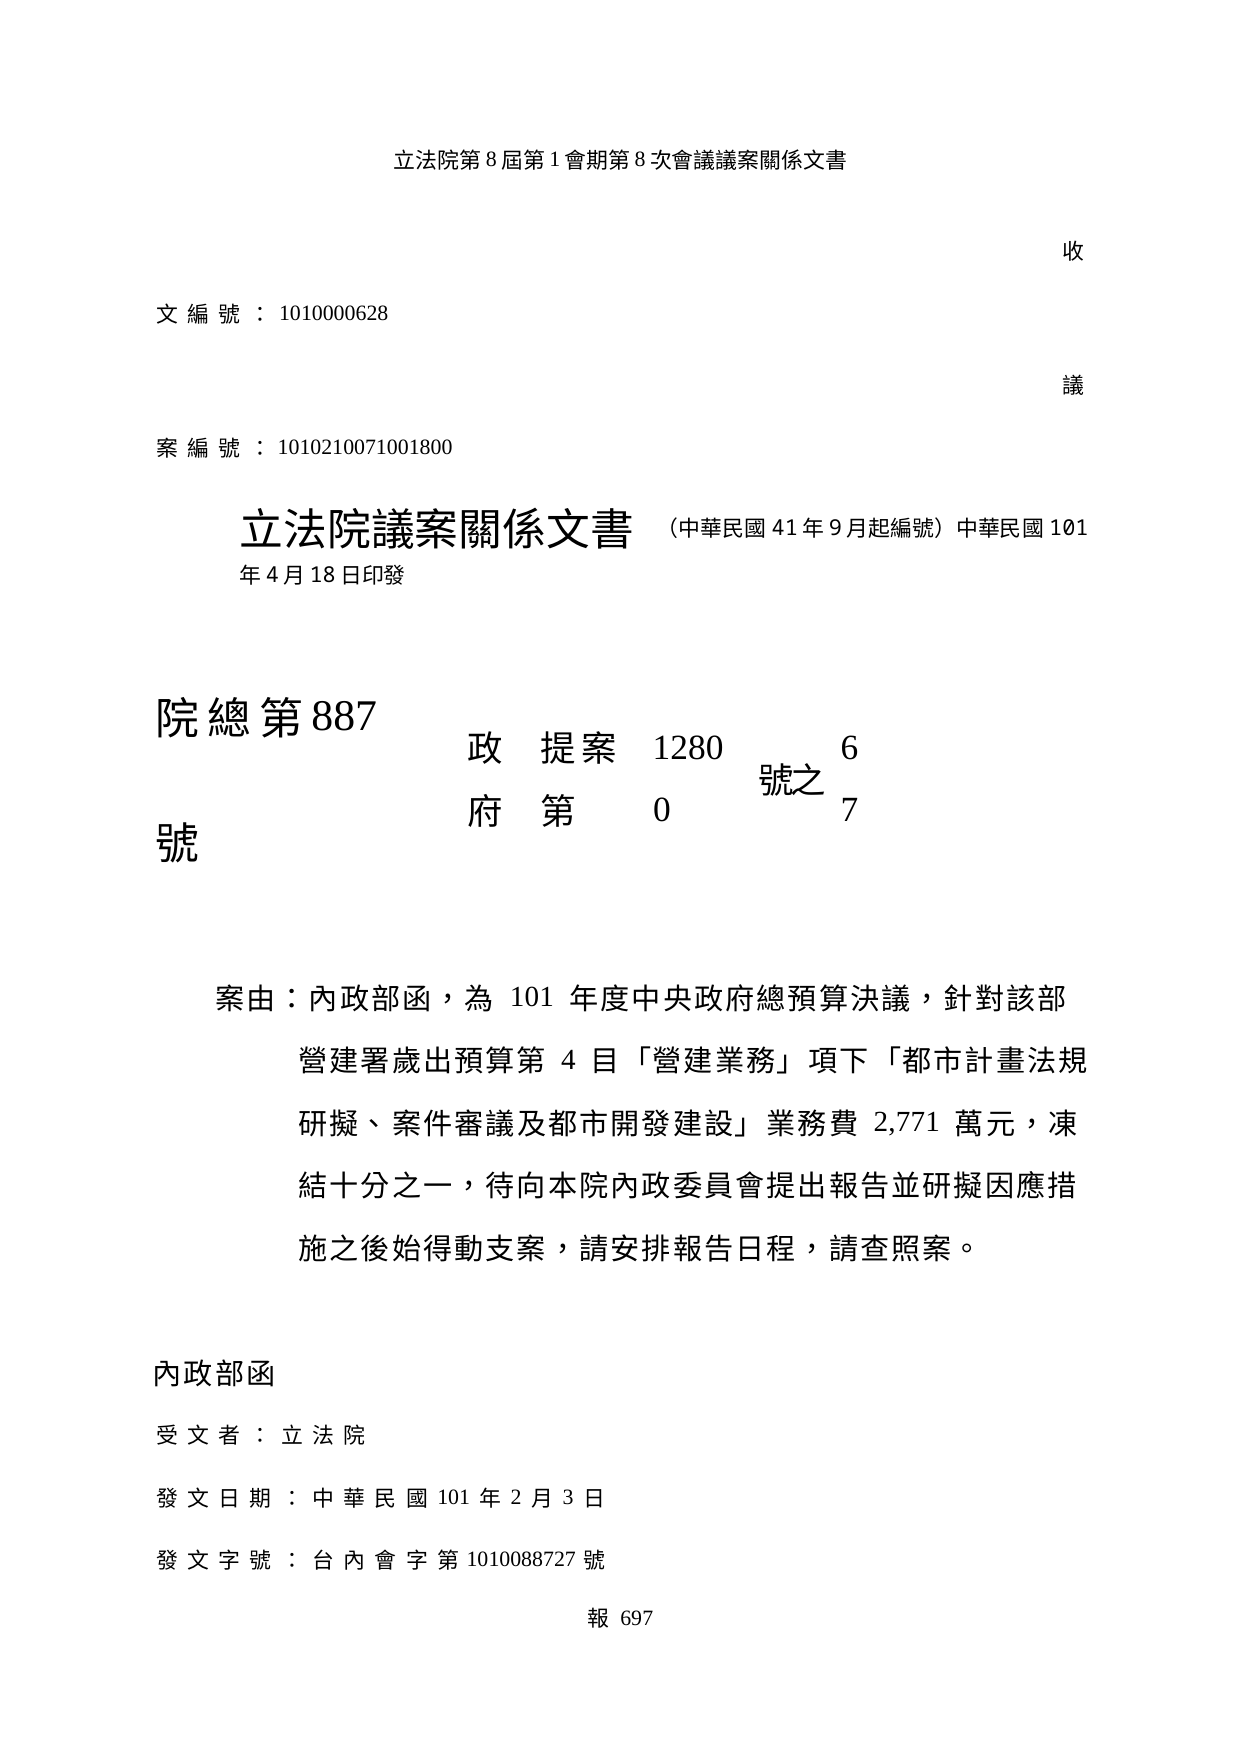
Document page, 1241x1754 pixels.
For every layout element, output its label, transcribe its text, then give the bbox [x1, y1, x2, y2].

text 受文者：立法院 [151, 1403, 1089, 1465]
text 內政部函 [151, 1340, 1089, 1403]
text 案由：內政部函，為101年度中央政府總預算決議，針對該部營建署歲出預算第4目「營建業務」項下「都市計畫法規研擬、案件審議及都市開發建設」業務費2,771萬元，凍結十分之一，待向本院內政委員會提出報告並研擬因應措施之後始得動支案，請安排報告日程，請查照案。 [206, 965, 1089, 1278]
table_header 提案第 [530, 653, 636, 903]
text 議案編號：1010210071001800 [151, 353, 1089, 478]
table_header 之 [784, 653, 819, 793]
text 發文字號：台內會字第1010088727號 [151, 1528, 1089, 1590]
table_header 政府 [415, 653, 529, 903]
table_header 號 [749, 653, 784, 903]
table_header 院總第887號 [151, 653, 414, 903]
text 立法院議案關係文書 （中華民國41年9月起編號）中華民國101年4月18日印發 [239, 495, 1089, 590]
table_header 之 [784, 791, 819, 903]
table_header 12800 [636, 653, 748, 903]
table_header 之 [802, 775, 819, 792]
text 發文日期：中華民國101年2月3日 [151, 1465, 1089, 1528]
table_header 67 [820, 653, 867, 903]
text 收文編號：1010000628 [151, 219, 1089, 344]
